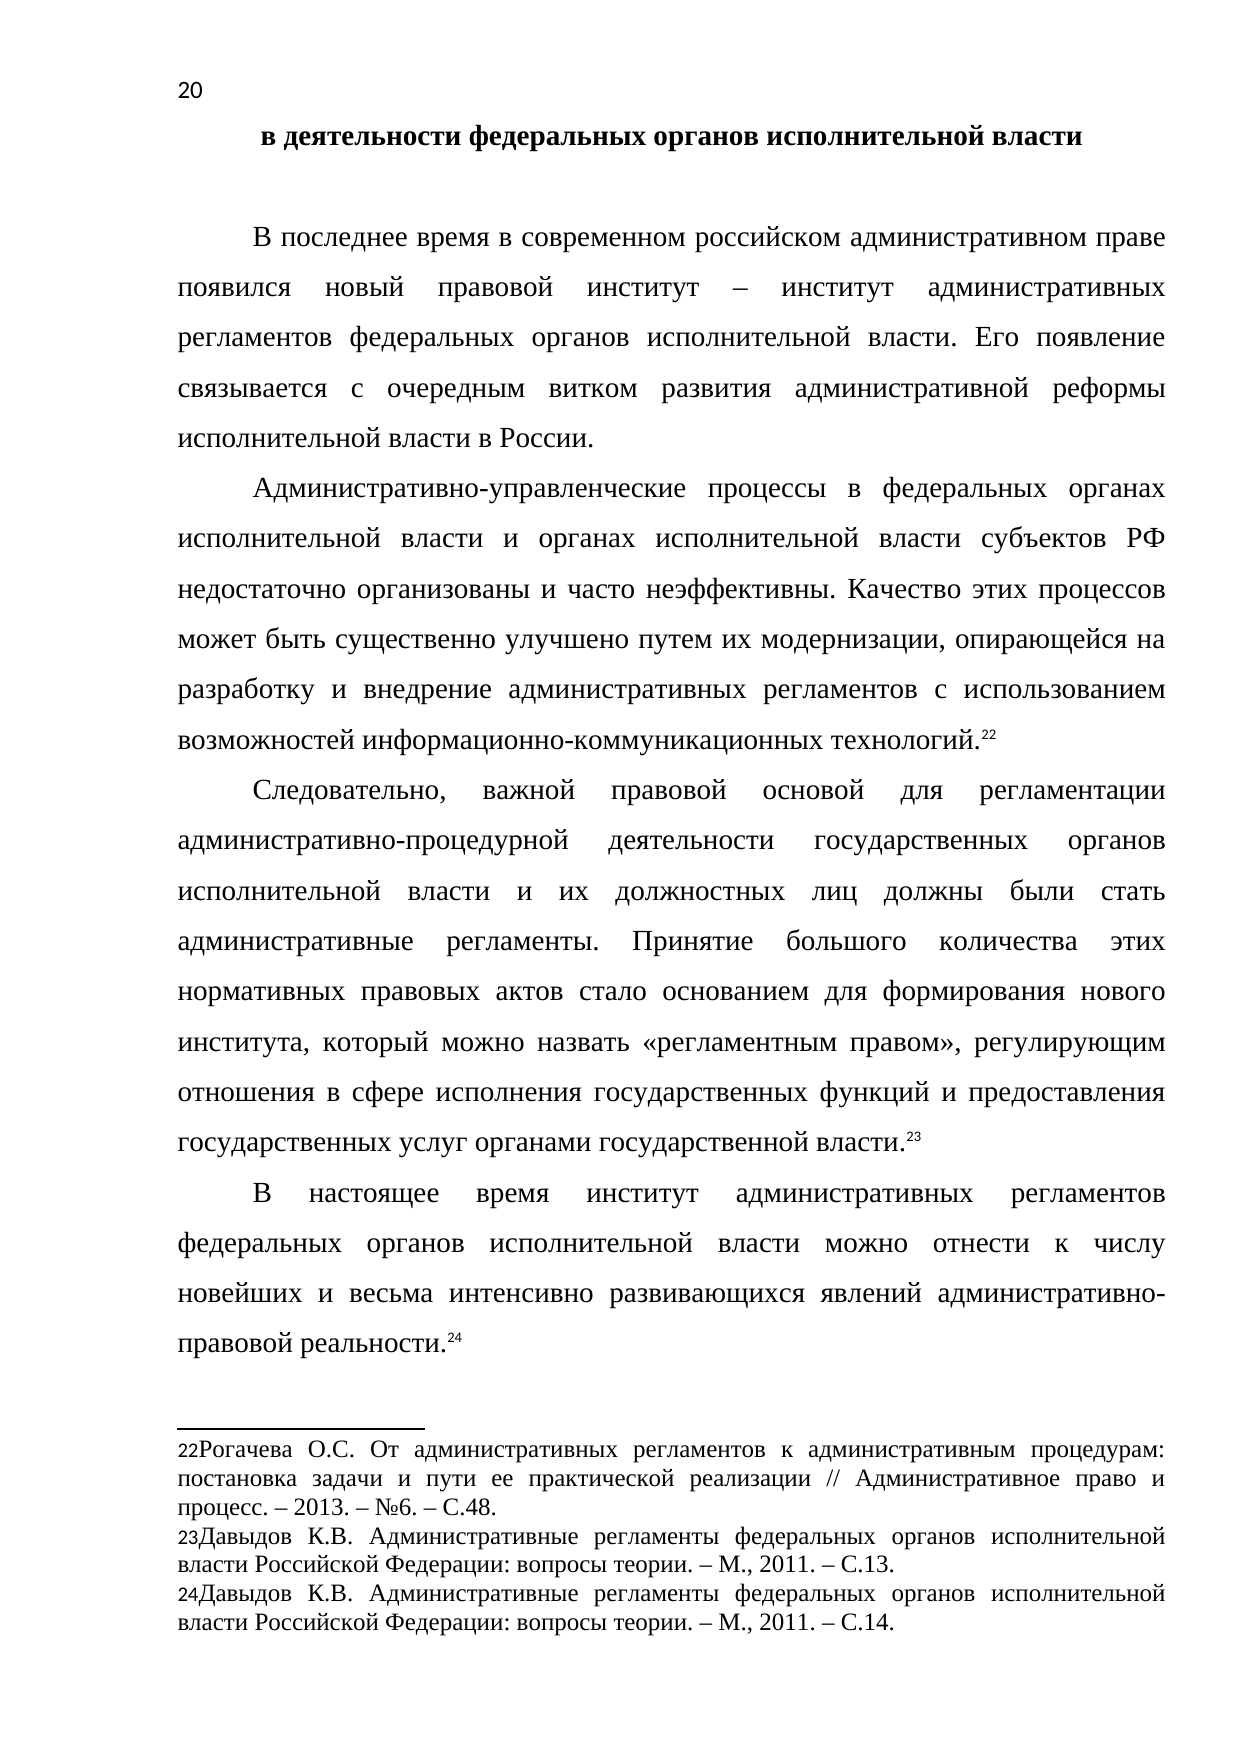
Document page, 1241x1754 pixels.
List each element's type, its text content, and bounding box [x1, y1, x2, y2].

text в деятельности федеральных органов исполнительной власти [177, 118, 1166, 152]
text В настоящее время институт административных регламентов федеральных органов исполнительной власти можно отнести к числу новейших и весьма интенсивно развивающихся явлений административно-правовой реальности. [177, 1175, 1166, 1359]
text Давыдов К.В. Административные регламенты федеральных органов исполнительной власти Российской Федерации: вопросы теории. – М., 2011. – С.14. [177, 1578, 1166, 1636]
text Административно-управленческие процессы в федеральных органах исполнительной власти и органах исполнительной власти субъектов РФ недостаточно организованы и часто неэффективны. Качество этих процессов может быть существенно улучшено путем их модернизации, опирающейся на разработку и внедрение административных регламентов с использованием возможностей информационно-коммуникационных технологий. [177, 470, 1166, 755]
text Рогачева О.С. От административных регламентов к административным процедурам: постановка задачи и пути ее практической реализации // Административное право и процесс. – 2013. – №6. – С.48. [177, 1434, 1166, 1521]
text Следовательно, важной правовой основой для регламентации административно-процедурной деятельности государственных органов исполнительной власти и их должностных лиц должны были стать административные регламенты. Принятие большого количества этих нормативных правовых актов стало основанием для формирования нового института, который можно назвать «регламентным правом», регулирующим отношения в сфере исполнения государственных функций и предоставления государственных услуг органами государственной власти. [177, 772, 1166, 1158]
text В последнее время в современном российском административном праве появился новый правовой институт – институт административных регламентов федеральных органов исполнительной власти. Его появление связывается с очередным витком развития административной реформы исполнительной власти в России. [177, 219, 1166, 453]
text Давыдов К.В. Административные регламенты федеральных органов исполнительной власти Российской Федерации: вопросы теории. – М., 2011. – С.13. [177, 1521, 1166, 1578]
